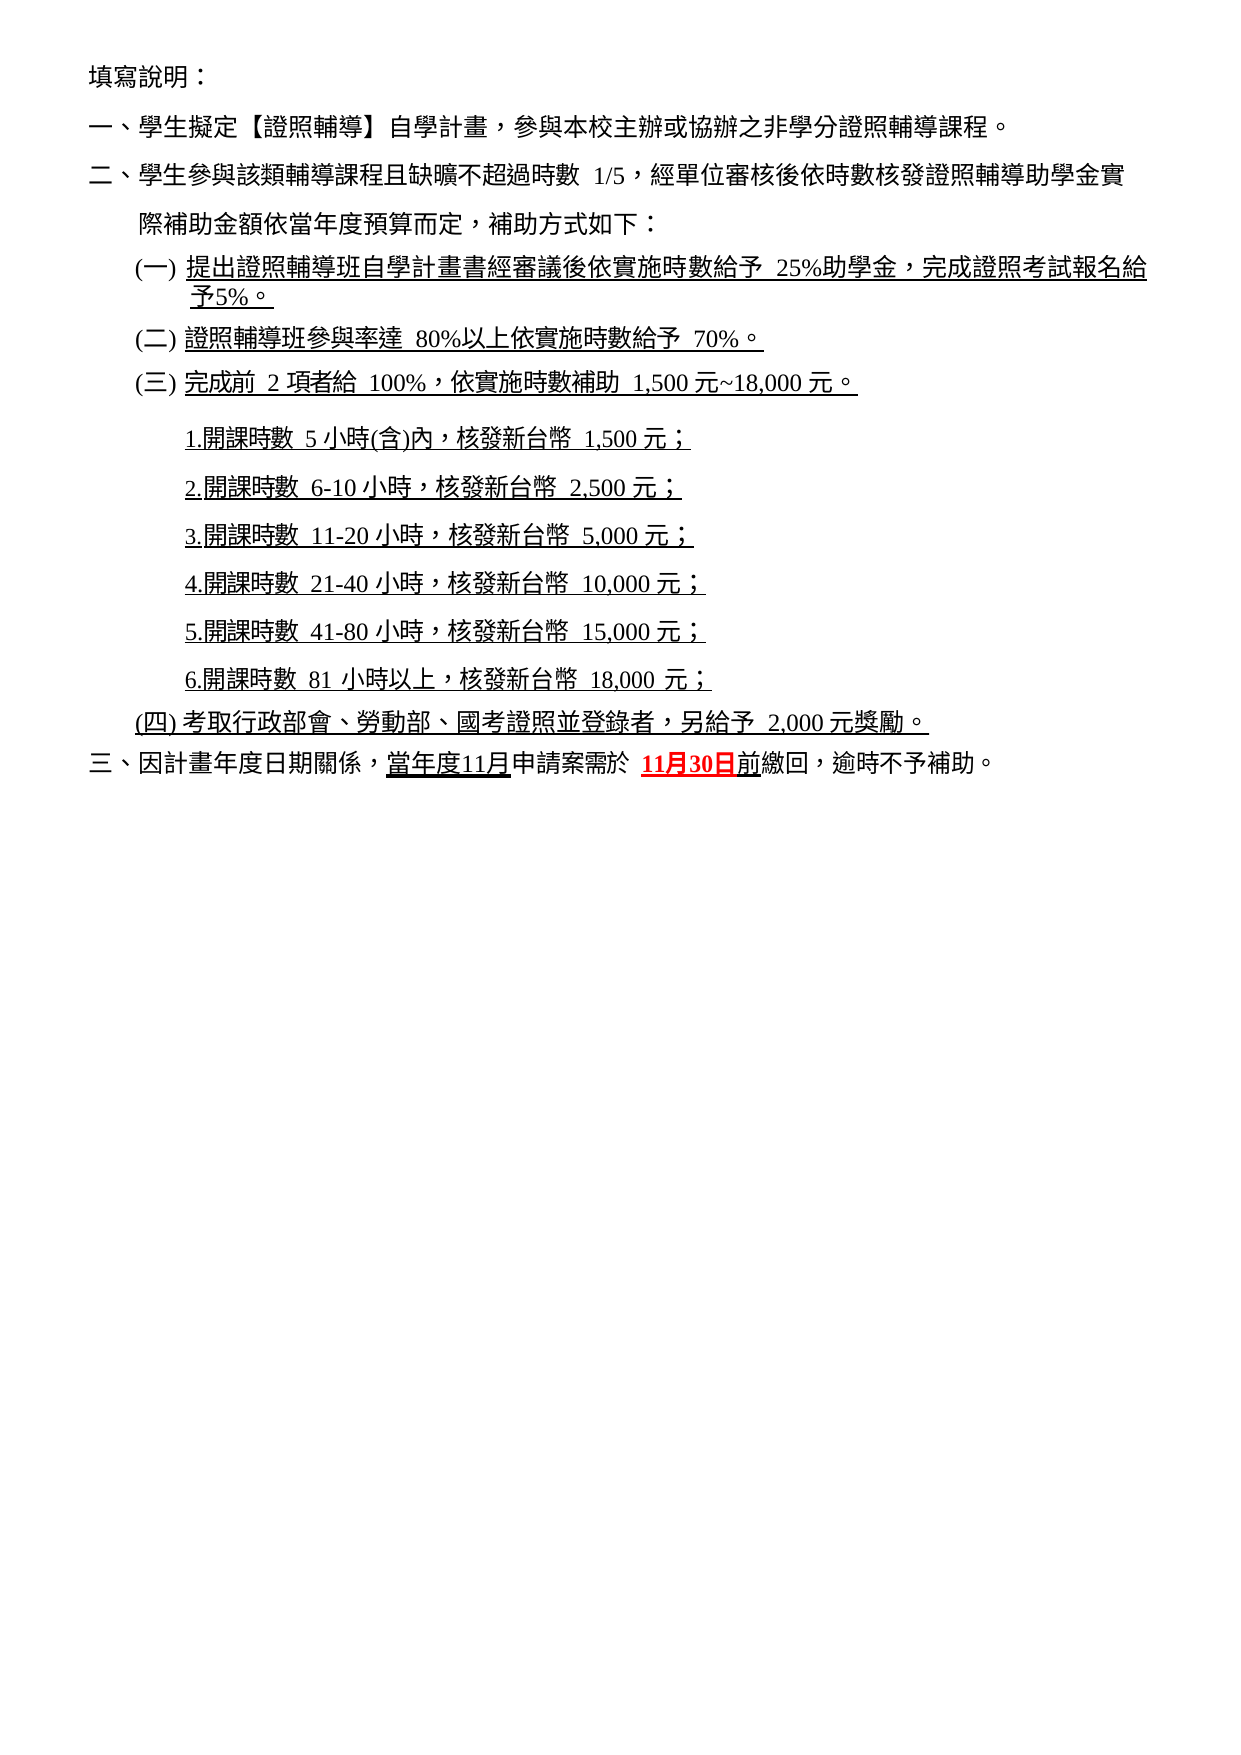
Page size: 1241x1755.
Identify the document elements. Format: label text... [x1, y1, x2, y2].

text (二) 證照輔導班參與率達 80%以上依實施時數給予 70%。 [135, 319, 1166, 355]
text 4.開課時數 21-40 小時，核發新台幣 10,000 元； [184, 563, 1166, 599]
text 5.開課時數 41-80 小時，核發新台幣 15,000 元； [184, 611, 1166, 647]
text (三) 完成前 2 項者給 100%，依實施時數補助 1,500 元~18,000 元。 [135, 363, 1153, 399]
text 一、學生擬定【證照輔導】自學計畫，參與本校主辦或協辦之非學分證照輔導課程。 [89, 107, 1166, 143]
list 開課時數 11-20 小時，核發新台幣 5,000 元； [184, 515, 1166, 551]
text 1.開課時數 5 小時(含)內，核發新台幣 1,500 元； [184, 418, 831, 454]
text 二、學生參與該類輔導課程且缺曠不超過時數 1/5，經單位審核後依時數核發證照輔導助學金實際補助金額依當年度預算而定，補助方式如下： [89, 156, 1128, 241]
text (一) 提出證照輔導班自學計畫書經審議後依實施時數給予 25%助學金，完成證照考試報名給予5%。 [134, 254, 1166, 311]
list 開課時數 6-10 小時，核發新台幣 2,500 元； [184, 467, 1166, 503]
text 三、因計畫年度日期關係，當年度11月申請案需於 11月30日前繳回，逾時不予補助。 [89, 743, 1115, 779]
text (四) 考取行政部會、勞動部、國考證照並登錄者，另給予 2,000 元獎勵。 [135, 703, 1166, 739]
text 填寫說明： [89, 57, 1166, 93]
text 6.開課時數 81 小時以上，核發新台幣 18,000 元； [184, 659, 1166, 695]
